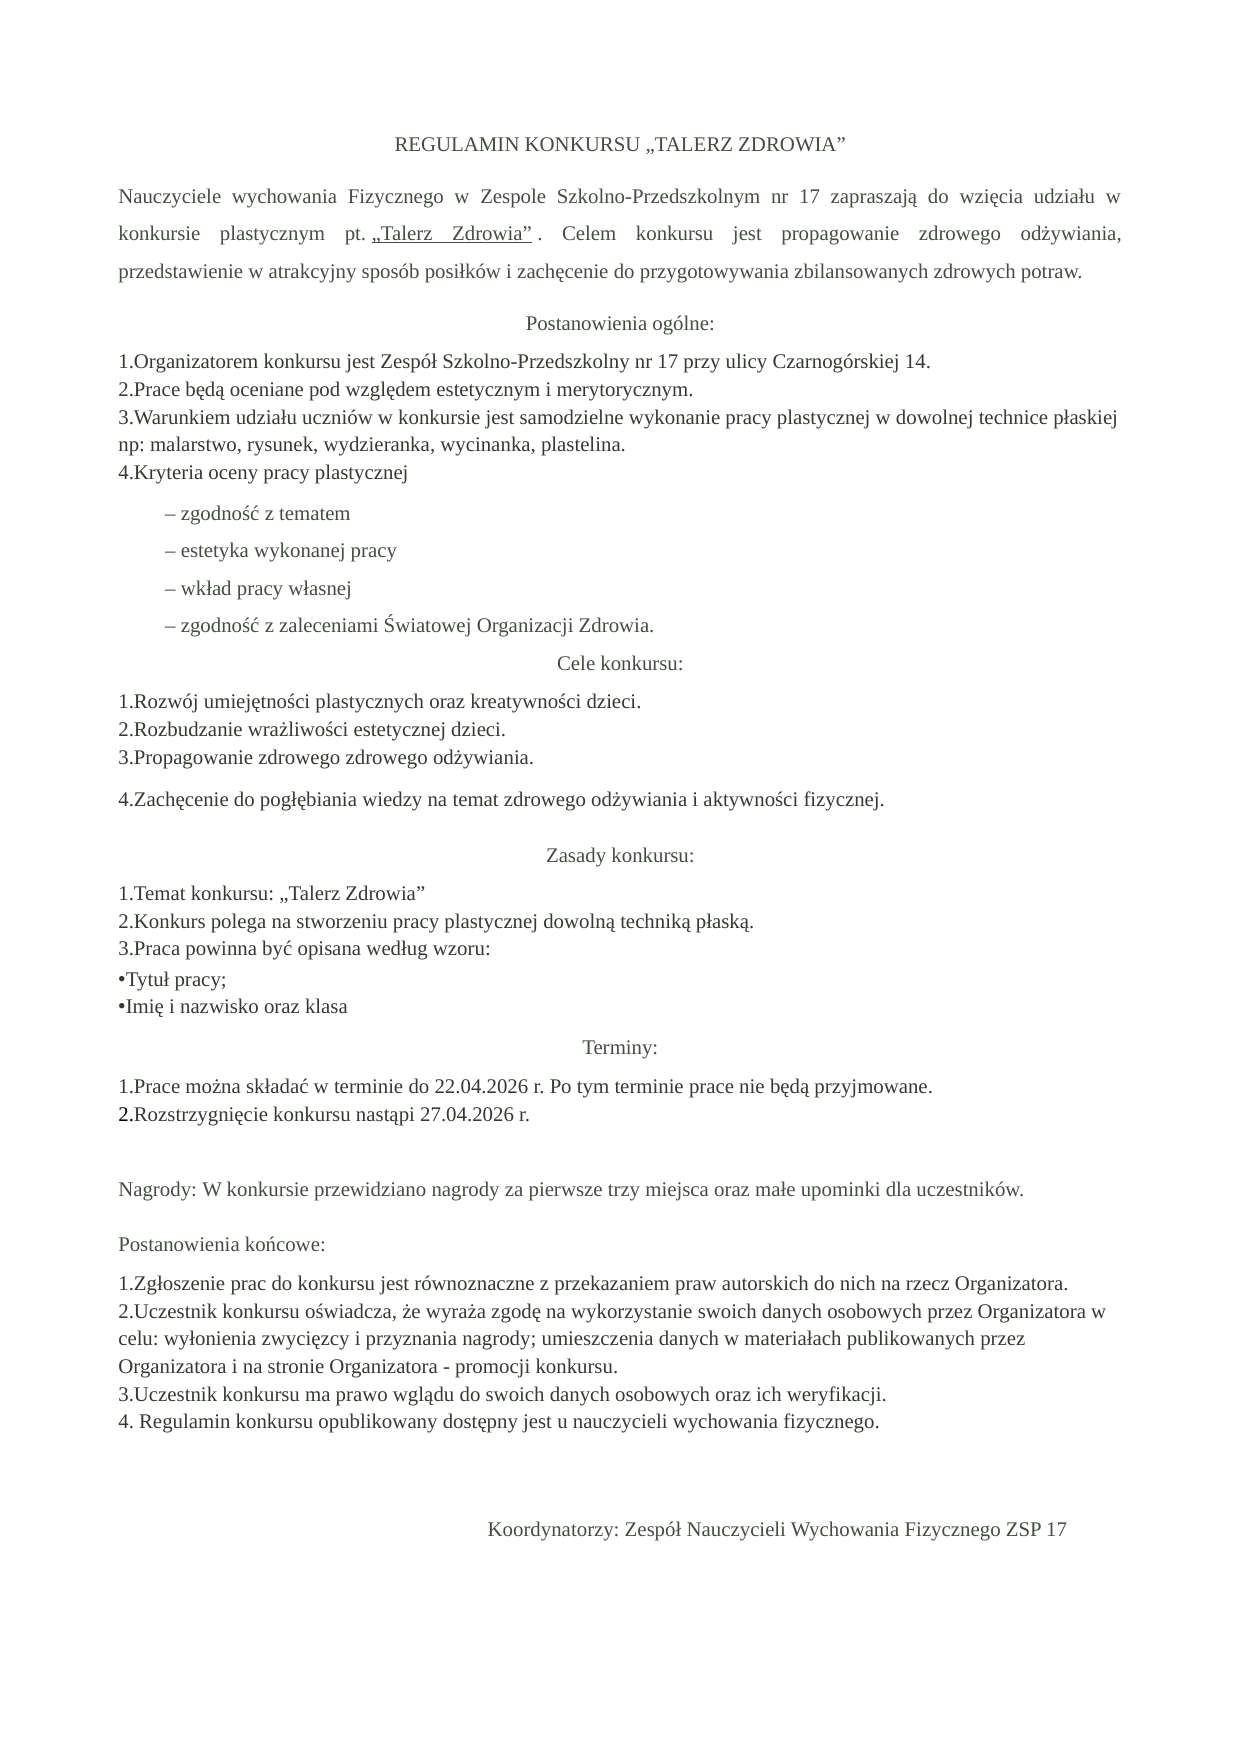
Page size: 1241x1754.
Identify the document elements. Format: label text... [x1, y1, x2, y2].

text – wkład pracy własnej [118, 562, 1122, 600]
text – zgodność z zaleceniami Światowej Organizacji Zdrowia. [118, 600, 1122, 637]
list Tytuł pracy; [118, 967, 1122, 991]
list Rozwój umiejętności plastycznych oraz kreatywności dzieci. [118, 689, 1122, 713]
text Nauczyciele wychowania Fizycznego w Zespole Szkolno-Przedszkolnym nr 17 zapraszają do wzięcia udziału w konkursie plastycznym pt. „Talerz Zdrowia” . Celem konkursu jest propagowanie zdrowego odżywiania, przedstawienie w atrakcyjny sposób posiłków i zachęcenie do przygotowywania zbilansowanych zdrowych potraw. [118, 170, 1122, 283]
text Postanowienia ogólne: [118, 297, 1122, 335]
list Zachęcenie do pogłębiania wiedzy na temat zdrowego odżywiania i aktywności fizycznej. [118, 787, 1122, 811]
list 4. Regulamin konkursu opublikowany dostępny jest u nauczycieli wychowania fizycznego. [118, 1409, 1122, 1433]
text – estetyka wykonanej pracy [118, 525, 1122, 562]
list Kryteria oceny pracy plastycznej [118, 460, 1122, 484]
text REGULAMIN KONKURSU „TALERZ ZDROWIA” [118, 118, 1122, 156]
list Uczestnik konkursu ma prawo wglądu do swoich danych osobowych oraz ich weryfikacji. [118, 1381, 1122, 1406]
text Zasady konkursu: [118, 829, 1122, 867]
list Nagrody: W konkursie przewidziano nagrody za pierwsze trzy miejsca oraz małe upominki dla uczestników. [118, 1177, 1122, 1201]
list Organizatorem konkursu jest Zespół Szkolno-Przedszkolny nr 17 przy ulicy Czarnogórskiej 14. [118, 349, 1122, 373]
text Postanowienia końcowe: [118, 1219, 1122, 1256]
list Rozbudzanie wrażliwości estetycznej dzieci. [118, 717, 1122, 741]
list Temat konkursu: „Talerz Zdrowia” [118, 881, 1122, 905]
list Rozstrzygnięcie konkursu nastąpi 27.04.2026 r. [118, 1102, 1122, 1126]
list Warunkiem udziału uczniów w konkursie jest samodzielne wykonanie pracy plastycznej w dowolnej technice płaskiej np: malarstwo, rysunek, wydzieranka, wycinanka, plastelina. [118, 404, 1122, 456]
text – zgodność z tematem [118, 487, 1122, 525]
list Prace będą oceniane pod względem estetycznym i merytorycznym. [118, 377, 1122, 401]
list Uczestnik konkursu oświadcza, że wyraża zgodę na wykorzystanie swoich danych osobowych przez Organizatora w celu: wyłonienia zwycięzcy i przyznania nagrody; umieszczenia danych w materiałach publikowanych przez Organizatora i na stronie Organizatora - promocji konkursu. [118, 1299, 1122, 1378]
text Cele konkursu: [118, 637, 1122, 675]
list Konkurs polega na stworzeniu pracy plastycznej dowolną techniką płaską. [118, 909, 1122, 933]
text Terminy: [118, 1022, 1122, 1059]
list Prace można składać w terminie do 22.04.2026 r. Po tym terminie prace nie będą przyjmowane. [118, 1074, 1122, 1098]
list Imię i nazwisko oraz klasa [118, 994, 1122, 1018]
list Zgłoszenie prac do konkursu jest równoznaczne z przekazaniem praw autorskich do nich na rzecz Organizatora. [118, 1271, 1122, 1295]
text Koordynatorzy: Zespół Nauczycieli Wychowania Fizycznego ZSP 17 [118, 1503, 1122, 1541]
list Praca powinna być opisana według wzoru: [118, 936, 1122, 960]
list Propagowanie zdrowego zdrowego odżywiania. [118, 745, 1122, 769]
